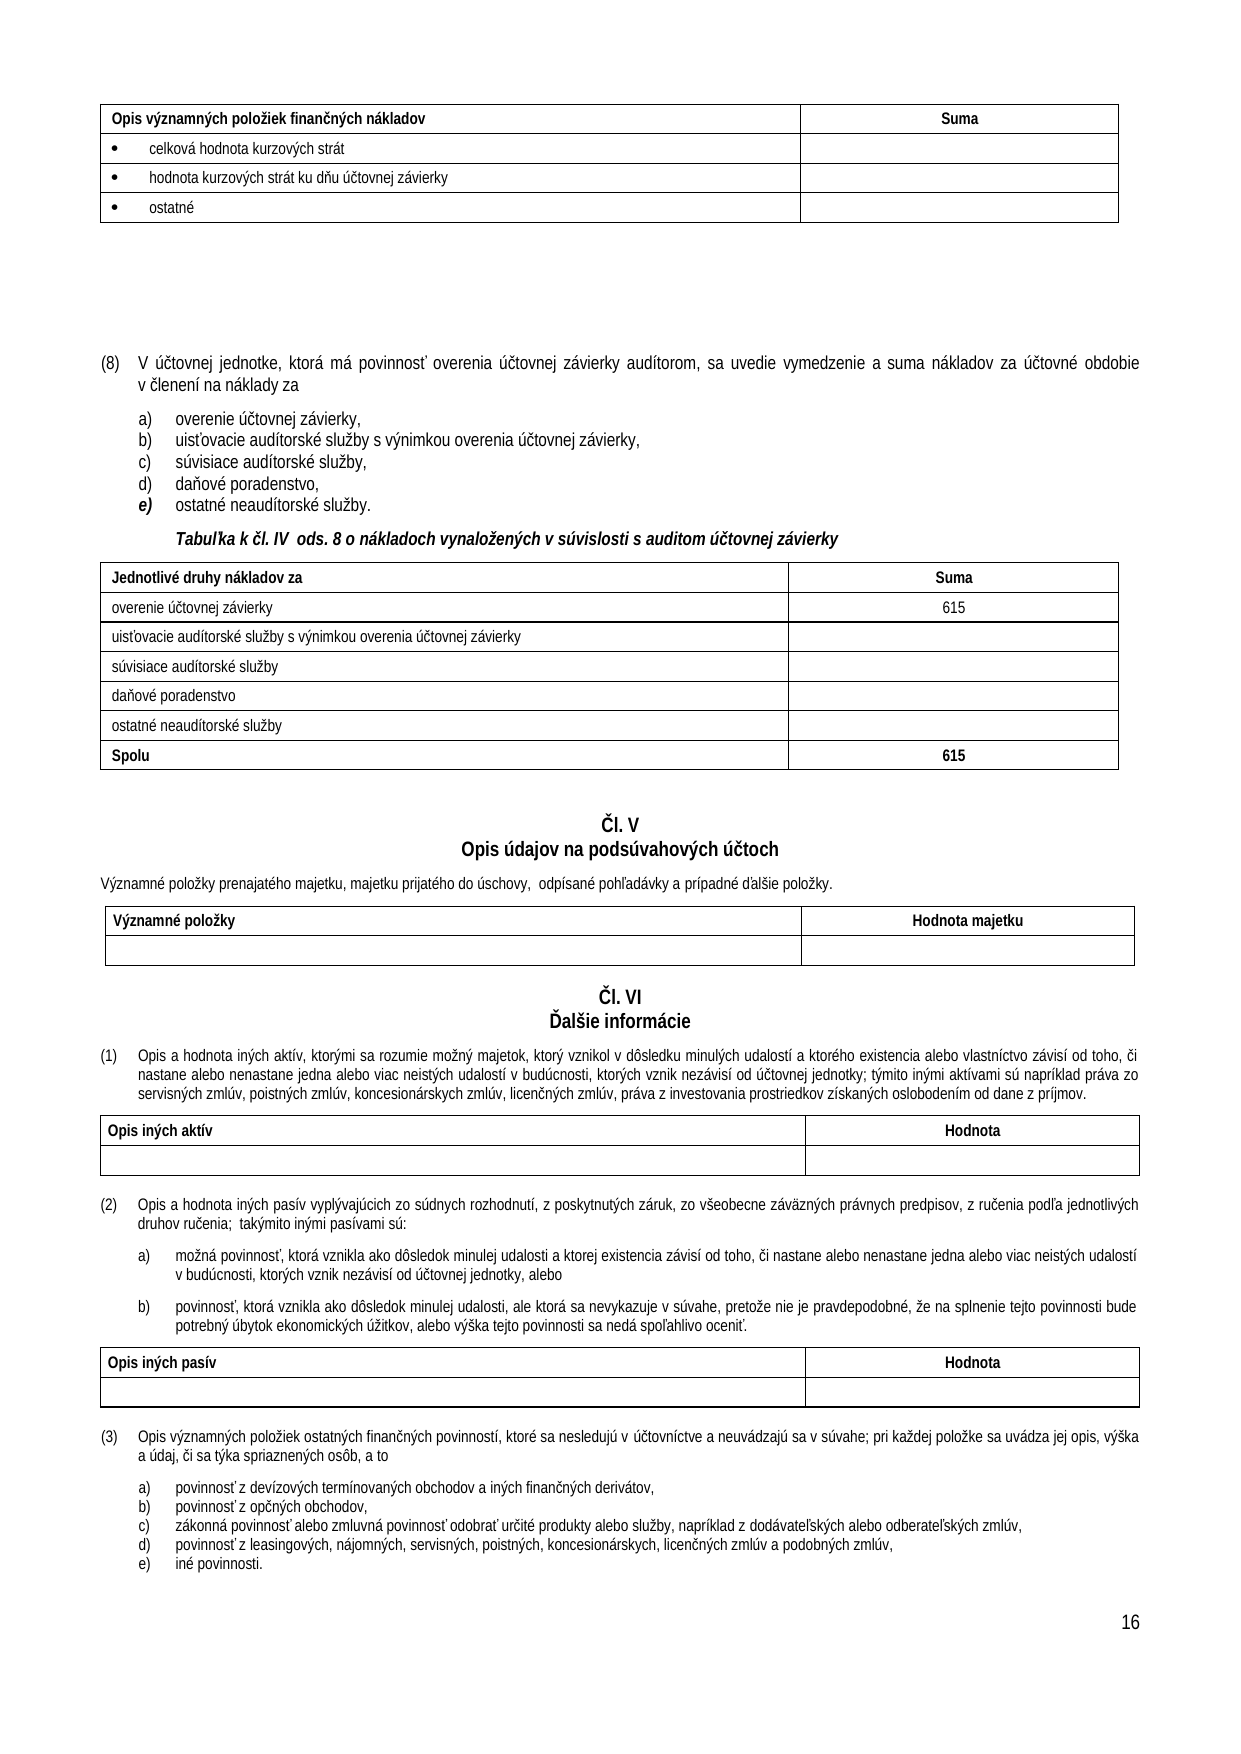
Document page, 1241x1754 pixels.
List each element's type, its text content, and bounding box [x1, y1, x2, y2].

table_cell uisťovacie audítorské služby s výnimkou overenia účtovnej závierky [101, 623, 788, 651]
list možná povinnosť, ktorá vznikla ako dôsledok minulej udalosti a ktorej existencia závisí od toho, či nastane alebo nenastane jedna alebo viac neistých udalostí v budúcnosti, ktorých vznik nezávisí od účtovnej jednotky, alebo [138, 1246, 1140, 1284]
table_cell overenie účtovnej závierky [101, 593, 788, 621]
table_cell [789, 652, 1118, 681]
list povinnosť z devízových termínovaných obchodov a iných finančných derivátov, [138, 1477, 1140, 1497]
list daňové poradenstvo, [138, 472, 1140, 494]
list Opis a hodnota iných pasív vyplývajúcich zo súdnych rozhodnutí, z poskytnutých záruk, zo všeobecne záväzných právnych predpisov, z ručenia podľa jednotlivých druhov ručenia; takýmito inými pasívami sú: [100, 1195, 1140, 1233]
table_cell [106, 936, 801, 965]
table_header Významné položky [106, 907, 801, 935]
list ostatné neaudítorské služby. [138, 494, 1140, 516]
table_header Suma [789, 563, 1118, 592]
table_cell [101, 1378, 805, 1406]
table_header Suma [801, 105, 1118, 133]
text Významné položky prenajatého majetku, majetku prijatého do úschovy, odpísané pohľadávky a prípadné ďalšie položky. [100, 874, 1140, 893]
table_cell [789, 711, 1118, 740]
table_header Opis významných položiek finančných nákladov [101, 105, 800, 133]
list zákonná povinnosť alebo zmluvná povinnosť odobrať určité produkty alebo služby, napríklad z dodávateľských alebo odberateľských zmlúv, [138, 1516, 1140, 1535]
table_cell 615 [789, 593, 1118, 621]
list overenie účtovnej závierky, [138, 408, 1140, 429]
table_header Opis iných pasív [101, 1348, 805, 1377]
table_header Opis iných aktív [101, 1116, 805, 1145]
subtitle Opis údajov na podsúvahových účtoch [100, 837, 1140, 861]
text Tabuľka k čl. IV ods. 8 o nákladoch vynaložených v súvislosti s auditom účtovnej závierky [175, 528, 1140, 550]
table_cell [806, 1378, 1139, 1406]
table_cell [801, 164, 1118, 192]
table_cell daňové poradenstvo [101, 682, 788, 710]
list iné povinnosti. [138, 1554, 1140, 1573]
table_cell ostatné neaudítorské služby [101, 711, 788, 740]
table_cell hodnota kurzových strát ku dňu účtovnej závierky [101, 164, 800, 192]
list povinnosť, ktorá vznikla ako dôsledok minulej udalosti, ale ktorá sa nevykazuje v súvahe, pretože nie je pravdepodobné, že na splnenie tejto povinnosti bude potrebný úbytok ekonomických úžitkov, alebo výška tejto povinnosti sa nedá spoľahlivo oceniť. [138, 1296, 1140, 1335]
list uisťovacie audítorské služby s výnimkou overenia účtovnej závierky, [138, 429, 1140, 451]
subtitle Čl. VI [100, 985, 1140, 1009]
table_header Hodnota [806, 1116, 1139, 1145]
list povinnosť z opčných obchodov, [138, 1497, 1140, 1516]
table_cell celková hodnota kurzových strát [101, 134, 800, 163]
list súvisiace audítorské služby, [138, 451, 1140, 472]
list Opis významných položiek ostatných finančných povinností, ktoré sa nesledujú v účtovníctve a neuvádzajú sa v súvahe; pri každej položke sa uvádza jej opis, výška a údaj, či sa týka spriaznených osôb, a to [101, 1427, 1140, 1465]
subtitle Ďalšie informácie [100, 1009, 1140, 1033]
table_header Hodnota majetku [802, 907, 1134, 935]
table_cell [801, 134, 1118, 163]
table_cell [789, 623, 1118, 651]
table_cell [789, 682, 1118, 710]
table_header Jednotlivé druhy nákladov za [101, 563, 788, 592]
subtitle Čl. V [100, 813, 1140, 837]
table_cell [806, 1146, 1139, 1174]
table_cell [802, 936, 1134, 965]
table_header Hodnota [806, 1348, 1139, 1377]
table_cell [101, 1146, 805, 1174]
list povinnosť z leasingových, nájomných, servisných, poistných, koncesionárskych, licenčných zmlúv a podobných zmlúv, [138, 1535, 1140, 1554]
table_cell Spolu [101, 741, 788, 769]
list Opis a hodnota iných aktív, ktorými sa rozumie možný majetok, ktorý vznikol v dôsledku minulých udalostí a ktorého existencia alebo vlastníctvo závisí od toho, či nastane alebo nenastane jedna alebo viac neistých udalostí v budúcnosti, ktorých vznik nezávisí od účtovnej jednotky; týmito inými aktívami sú napríklad práva zo servisných zmlúv, poistných zmlúv, koncesionárskych zmlúv, licenčných zmlúv, práva z investovania prostriedkov získaných oslobodením od dane z príjmov. [100, 1045, 1140, 1103]
table_cell súvisiace audítorské služby [101, 652, 788, 681]
list V účtovnej jednotke, ktorá má povinnosť overenia účtovnej závierky audítorom, sa uvedie vymedzenie a suma nákladov za účtovné obdobie v členení na náklady za [101, 352, 1140, 395]
table_cell ostatné [101, 193, 800, 222]
table_cell [801, 193, 1118, 222]
table_cell 615 [789, 741, 1118, 769]
